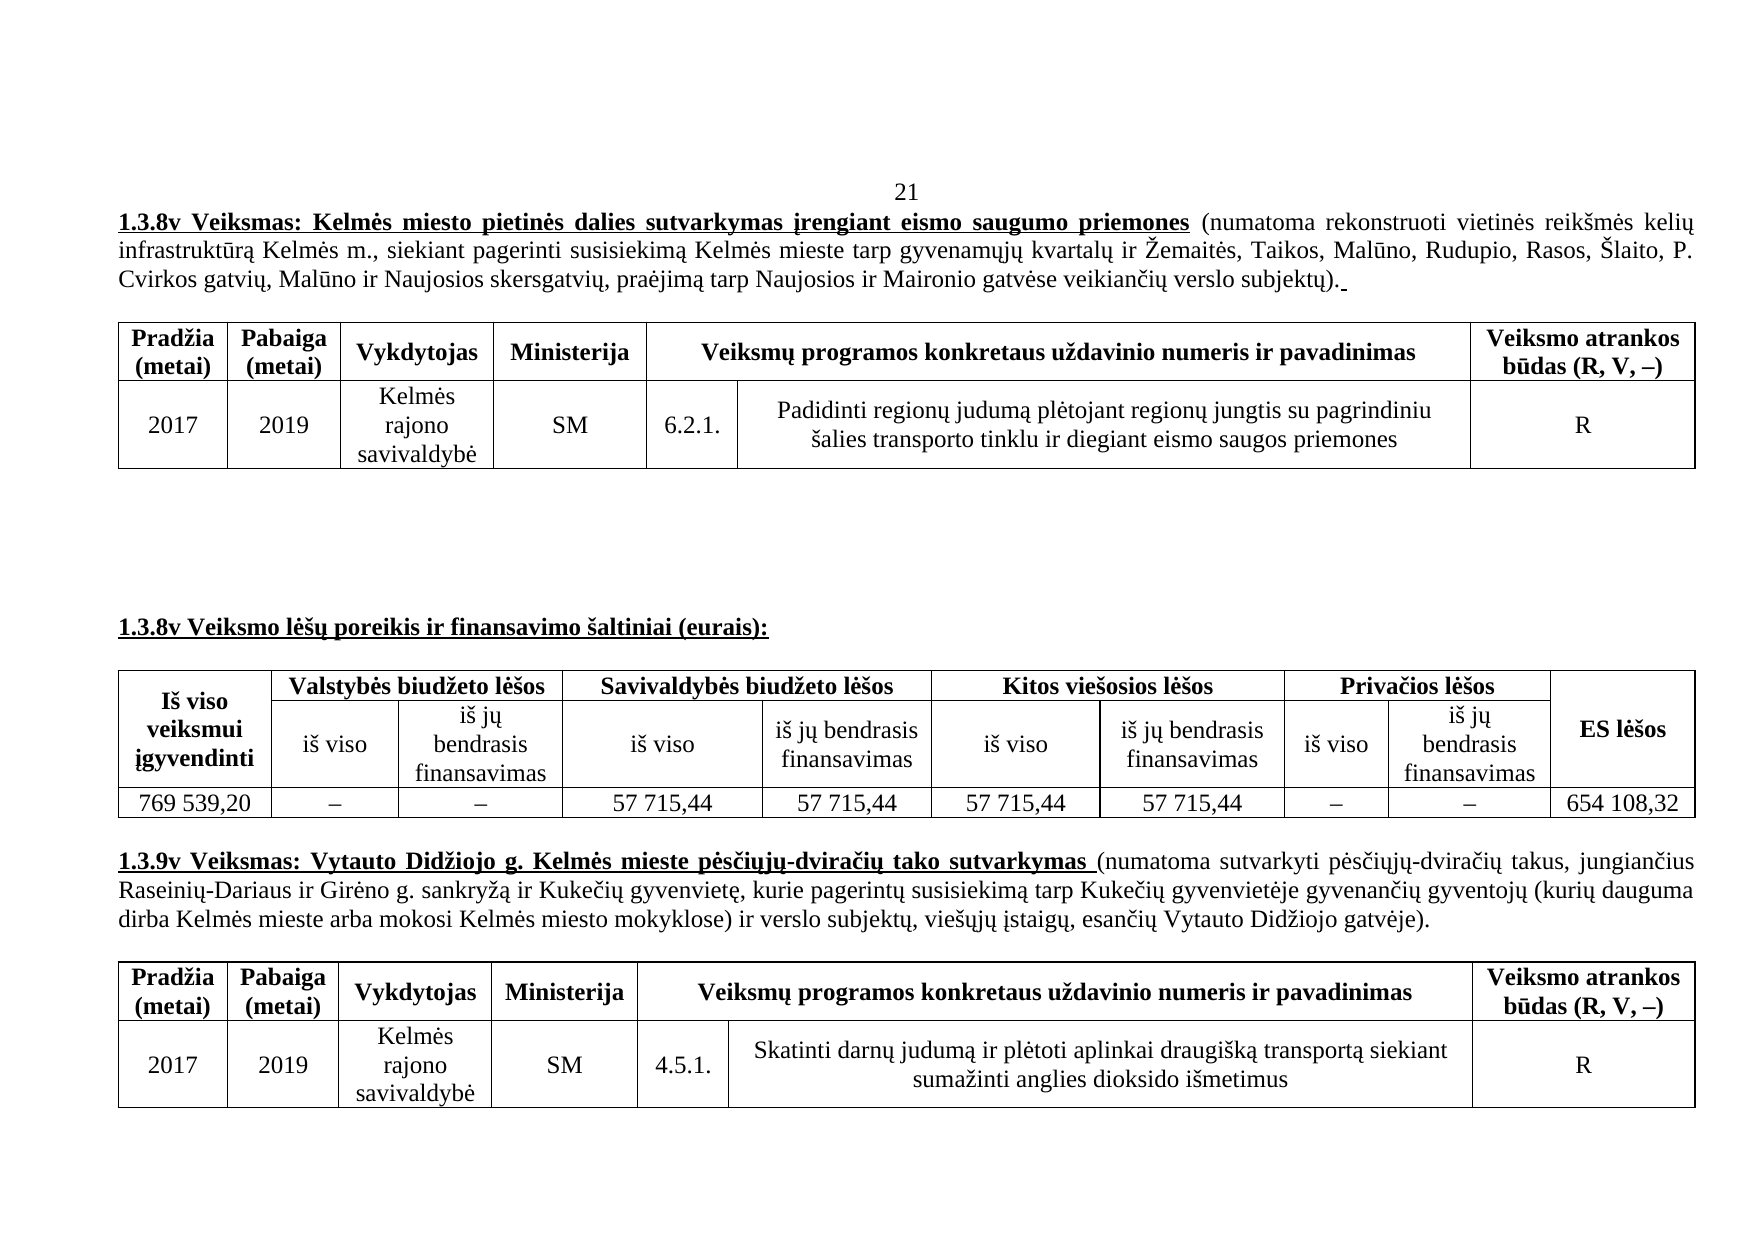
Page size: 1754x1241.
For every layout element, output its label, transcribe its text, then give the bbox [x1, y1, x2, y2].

table_cell iš viso [1285, 701, 1388, 787]
table_cell Padidinti regionų judumą plėtojant regionų jungtis su pagrindiniu šalies transporto tinklu ir diegiant eismo saugos priemones [738, 381, 1470, 467]
table_cell R [1473, 1021, 1694, 1107]
table_cell iš jų bendrasis finansavimas [399, 701, 562, 787]
table_header Privačios lėšos [1285, 671, 1550, 699]
table_header Veiksmų programos konkretaus uždavinio numeris ir pavadinimas [638, 963, 1472, 1020]
table_header Veiksmo atrankos būdas (R, V, –) [1471, 323, 1694, 380]
table_cell iš viso [563, 701, 762, 787]
table_header Vykdytojas [339, 963, 491, 1020]
table_header Iš viso veiksmui įgyvendinti [119, 671, 271, 787]
table_cell SM [492, 1021, 637, 1107]
table_cell – [1389, 788, 1550, 817]
table_cell iš jų bendrasis finansavimas [1389, 701, 1550, 787]
text 1.3.9v Veiksmas: Vytauto Didžiojo g. Kelmės mieste pėsčiųjų-dviračių tako sutvarkymas (numatoma sutvarkyti pėsčiųjų-dviračių takus, jungiančius Raseinių-Dariaus ir Girėno g. sankryžą ir Kukečių gyvenvietę, kurie pagerintų susisiekimą tarp Kukečių gyvenvietėje gyvenančių gyventojų (kurių dauguma dirba Kelmės mieste arba mokosi Kelmės miesto mokyklose) ir verslo subjektų, viešųjų įstaigų, esančių Vytauto Didžiojo gatvėje). [118, 846, 1695, 933]
table_header Veiksmų programos konkretaus uždavinio numeris ir pavadinimas [647, 323, 1470, 380]
table_cell – [399, 788, 562, 817]
table_cell 2017 [119, 1021, 227, 1107]
table_cell iš viso [932, 701, 1099, 787]
table_cell 2019 [228, 381, 340, 467]
table_cell iš jų bendrasis finansavimas [763, 701, 931, 787]
table_header Pradžia (metai) [119, 963, 227, 1020]
table_header Pabaiga (metai) [228, 323, 340, 380]
table_header Pabaiga (metai) [228, 963, 338, 1020]
table_cell 2019 [228, 1021, 338, 1107]
table_cell iš viso [272, 701, 398, 787]
text 1.3.8v Veiksmo lėšų poreikis ir finansavimo šaltiniai (eurais): [118, 612, 1695, 641]
table_header Vykdytojas [341, 323, 493, 380]
table_cell 654 108,32 [1551, 788, 1694, 817]
table_header Kitos viešosios lėšos [932, 671, 1284, 699]
table_cell Kelmės rajono savivaldybė [341, 381, 493, 467]
table_cell 769 539,20 [119, 788, 271, 817]
table_cell 2017 [119, 381, 227, 467]
table_cell Kelmės rajono savivaldybė [339, 1021, 491, 1107]
table_cell 57 715,44 [1101, 788, 1284, 817]
table_header Pradžia (metai) [119, 323, 227, 380]
text 1.3.8v Veiksmas: Kelmės miesto pietinės dalies sutvarkymas įrengiant eismo saugumo priemones (numatoma rekonstruoti vietinės reikšmės kelių infrastruktūrą Kelmės m., siekiant pagerinti susisiekimą Kelmės mieste tarp gyvenamųjų kvartalų ir Žemaitės, Taikos, Malūno, Rudupio, Rasos, Šlaito, P. Cvirkos gatvių, Malūno ir Naujosios skersgatvių, praėjimą tarp Naujosios ir Maironio gatvėse veikiančių verslo subjektų). [118, 207, 1695, 293]
table_header Ministerija [492, 963, 637, 1020]
table_cell SM [494, 381, 646, 467]
table_header Valstybės biudžeto lėšos [272, 671, 562, 699]
table_cell Skatinti darnų judumą ir plėtoti aplinkai draugišką transportą siekiant sumažinti anglies dioksido išmetimus [729, 1021, 1472, 1107]
table_cell 57 715,44 [932, 788, 1099, 817]
table_cell 57 715,44 [563, 788, 762, 817]
table_cell 57 715,44 [763, 788, 931, 817]
table_cell R [1471, 381, 1694, 467]
table_header Ministerija [494, 323, 646, 380]
table_cell – [1285, 788, 1388, 817]
table_header ES lėšos [1551, 671, 1694, 787]
table_cell iš jų bendrasis finansavimas [1101, 701, 1284, 787]
table_cell – [272, 788, 398, 817]
table_header Savivaldybės biudžeto lėšos [563, 671, 931, 699]
table_header Veiksmo atrankos būdas (R, V, –) [1473, 963, 1694, 1020]
table_cell 4.5.1. [638, 1021, 728, 1107]
table_cell 6.2.1. [647, 381, 737, 467]
